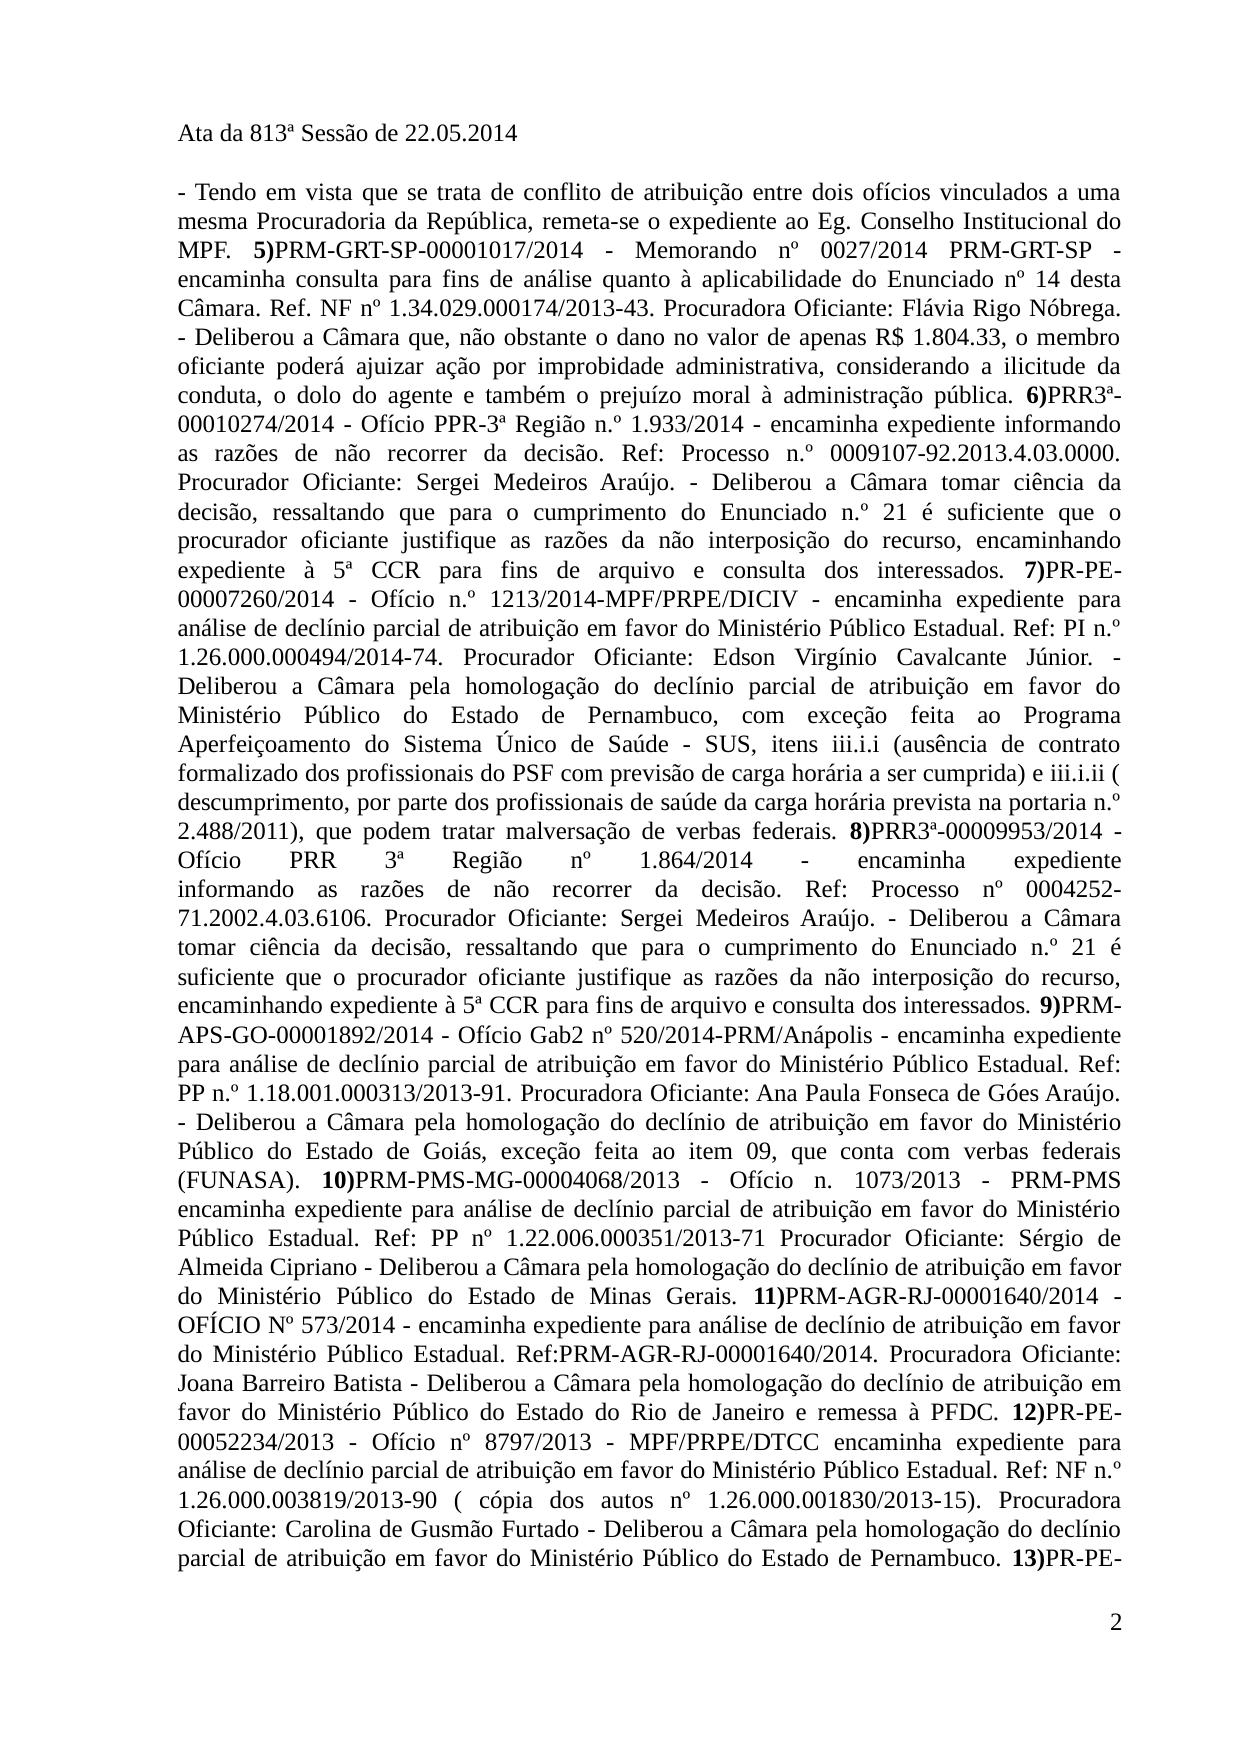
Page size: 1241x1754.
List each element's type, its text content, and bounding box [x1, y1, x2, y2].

text - Tendo em vista que se trata de conflito de atribuição entre dois ofícios vinculados a uma mesma Procuradoria da República, remeta-se o expediente ao Eg. Conselho Institucional do MPF. 5)PRM-GRT-SP-00001017/2014 - Memorando nº 0027/2014 PRM-GRT-SP - encaminha consulta para fins de análise quanto à aplicabilidade do Enunciado nº 14 desta Câmara. Ref. NF nº 1.34.029.000174/2013-43. Procuradora Oficiante: Flávia Rigo Nóbrega. - Deliberou a Câmara que, não obstante o dano no valor de apenas R$ 1.804.33, o membro oficiante poderá ajuizar ação por improbidade administrativa, considerando a ilicitude da conduta, o dolo do agente e também o prejuízo moral à administração pública. 6)PRR3ª-00010274/2014 - Ofício PPR-3ª Região n.º 1.933/2014 - encaminha expediente informando as razões de não recorrer da decisão. Ref: Processo n.º 0009107-92.2013.4.03.0000. Procurador Oficiante: Sergei Medeiros Araújo. - Deliberou a Câmara tomar ciência da decisão, ressaltando que para o cumprimento do Enunciado n.º 21 é suficiente que o procurador oficiante justifique as razões da não interposição do recurso, encaminhando expediente à 5ª CCR para fins de arquivo e consulta dos interessados. 7)PR-PE-00007260/2014 - Ofício n.º 1213/2014-MPF/PRPE/DICIV - encaminha expediente para análise de declínio parcial de atribuição em favor do Ministério Público Estadual. Ref: PI n.º 1.26.000.000494/2014-74. Procurador Oficiante: Edson Virgínio Cavalcante Júnior. - Deliberou a Câmara pela homologação do declínio parcial de atribuição em favor do Ministério Público do Estado de Pernambuco, com exceção feita ao Programa Aperfeiçoamento do Sistema Único de Saúde - SUS, itens iii.i.i (ausência de contrato formalizado dos profissionais do PSF com previsão de carga horária a ser cumprida) e iii.i.ii ( descumprimento, por parte dos profissionais de saúde da carga horária prevista na portaria n.º 2.488/2011), que podem tratar malversação de verbas federais. 8)PRR3ª-00009953/2014 - Ofício PRR 3ª Região nº 1.864/2014 - encaminha expediente informando as razões de não recorrer da decisão. Ref: Processo nº 0004252-71.2002.4.03.6106. Procurador Oficiante: Sergei Medeiros Araújo. - Deliberou a Câmara tomar ciência da decisão, ressaltando que para o cumprimento do Enunciado n.º 21 é suficiente que o procurador oficiante justifique as razões da não interposição do recurso, encaminhando expediente à 5ª CCR para fins de arquivo e consulta dos interessados. 9)PRM-APS-GO-00001892/2014 - Ofício Gab2 nº 520/2014-PRM/Anápolis - encaminha expediente para análise de declínio parcial de atribuição em favor do Ministério Público Estadual. Ref: PP n.º 1.18.001.000313/2013-91. Procuradora Oficiante: Ana Paula Fonseca de Góes Araújo. - Deliberou a Câmara pela homologação do declínio de atribuição em favor do Ministério Público do Estado de Goiás, exceção feita ao item 09, que conta com verbas federais (FUNASA). 10)PRM-PMS-MG-00004068/2013 - Ofício n. 1073/2013 - PRM-PMS encaminha expediente para análise de declínio parcial de atribuição em favor do Ministério Público Estadual. Ref: PP nº 1.22.006.000351/2013-71 Procurador Oficiante: Sérgio de Almeida Cipriano - Deliberou a Câmara pela homologação do declínio de atribuição em favor do Ministério Público do Estado de Minas Gerais. 11)PRM-AGR-RJ-00001640/2014 - OFÍCIO Nº 573/2014 - encaminha expediente para análise de declínio de atribuição em favor do Ministério Público Estadual. Ref:PRM-AGR-RJ-00001640/2014. Procuradora Oficiante: Joana Barreiro Batista - Deliberou a Câmara pela homologação do declínio de atribuição em favor do Ministério Público do Estado do Rio de Janeiro e remessa à PFDC. 12)PR-PE-00052234/2013 - Ofício nº 8797/2013 - MPF/PRPE/DTCC encaminha expediente para análise de declínio parcial de atribuição em favor do Ministério Público Estadual. Ref: NF n.º 1.26.000.003819/2013-90 ( cópia dos autos nº 1.26.000.001830/2013-15). Procuradora Oficiante: Carolina de Gusmão Furtado - Deliberou a Câmara pela homologação do declínio parcial de atribuição em favor do Ministério Público do Estado de Pernambuco. 13)PR-PE- [177, 177, 1122, 1572]
